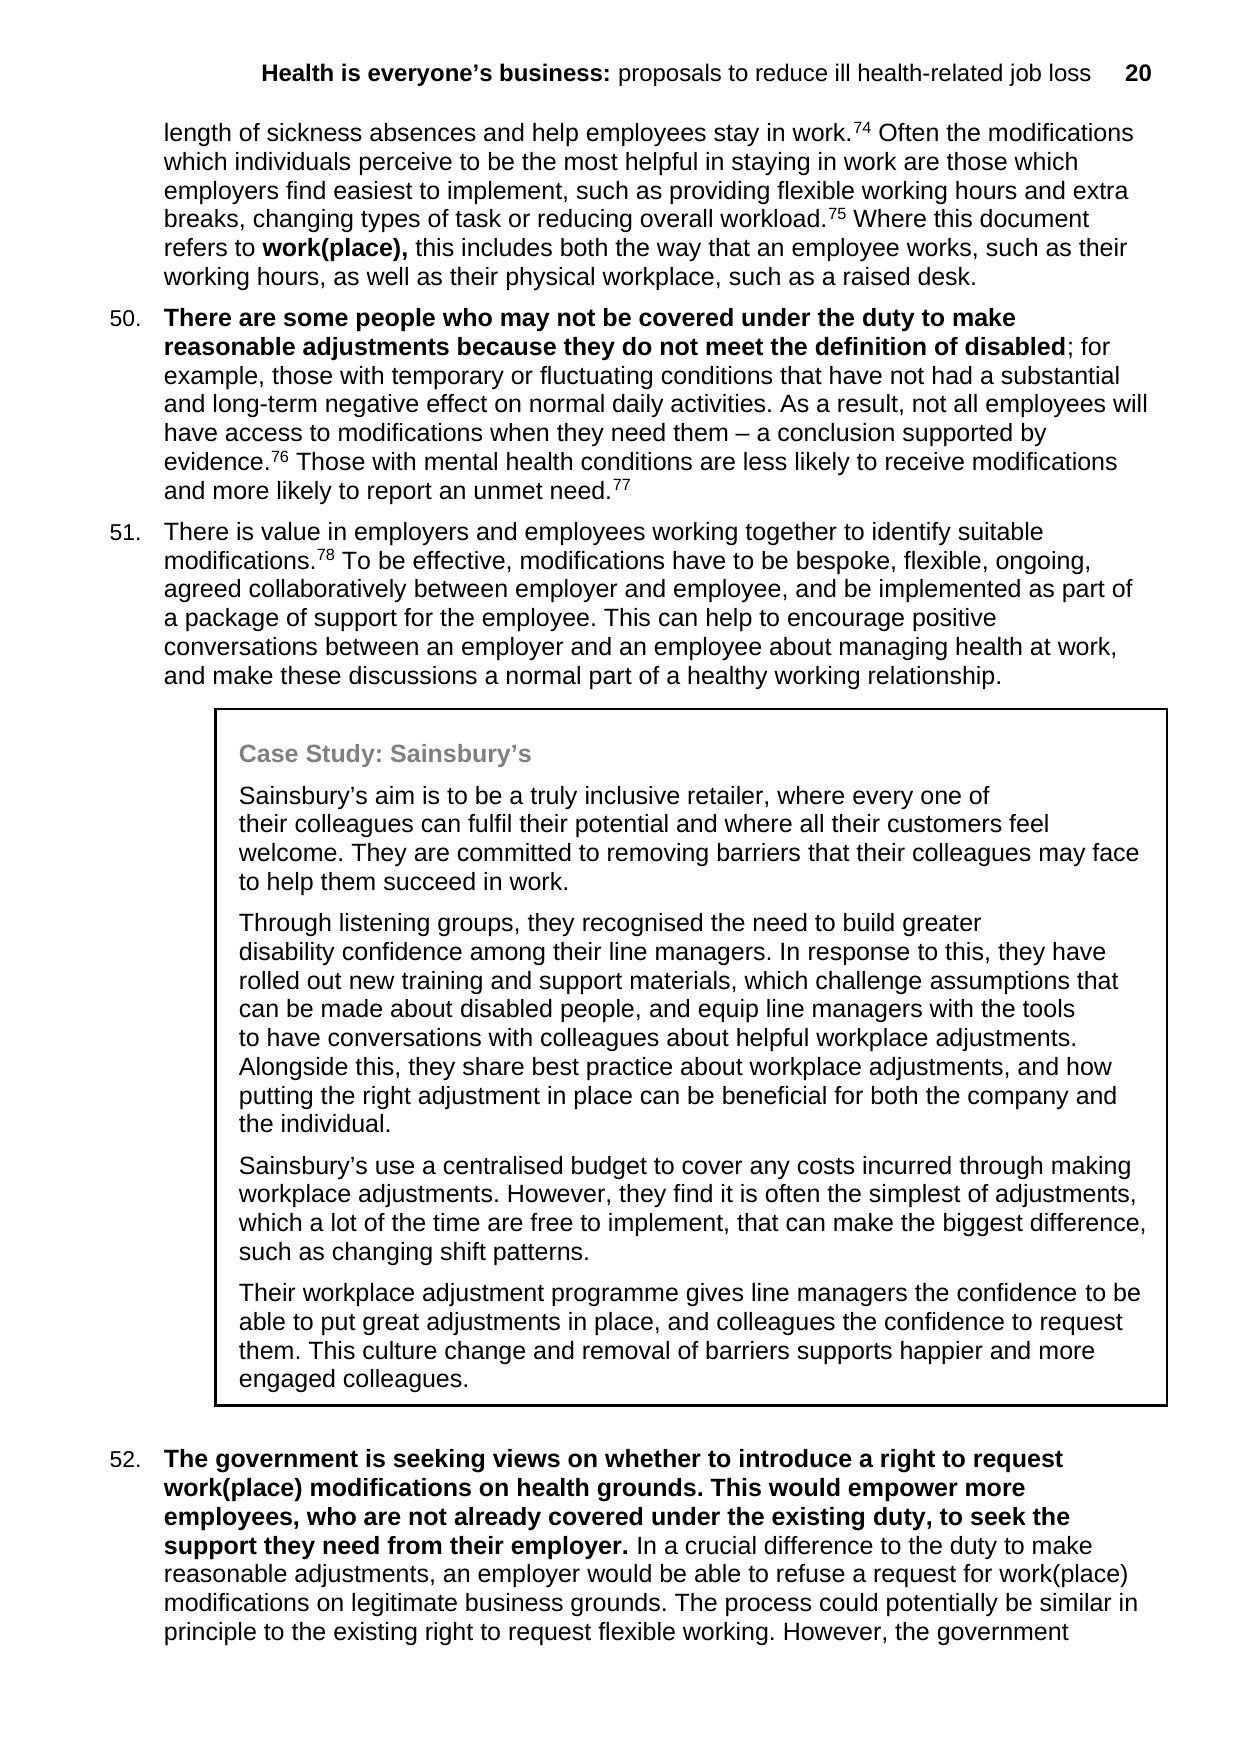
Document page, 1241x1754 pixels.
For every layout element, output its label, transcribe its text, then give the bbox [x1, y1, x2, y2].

list There are some people who may not be covered under the duty to make reasonable adjustments because they do not meet the definition of disabled; for example, those with temporary or fluctuating conditions that have not had a substantial and long-term negative effect on normal daily activities. As a result, not all employees will have access to modifications when they need them – a conclusion supported by evidence. Those with mental health conditions are less likely to receive modifications and more likely to report an unmet need. [109, 303, 1152, 504]
text Through listening groups, they recognised the need to build greater disability confidence among their line managers. In response to this, they have rolled out new training and support materials, which challenge assumptions that can be made about disabled people, and equip line managers with the tools to have conversations with colleagues about helpful workplace adjustments. Alongside this, they share best practice about workplace adjustments, and how putting the right adjustment in place can be beneficial for both the company and the individual. [239, 908, 1152, 1138]
text Sainsbury’s aim is to be a truly inclusive retailer, where every one of their colleagues can fulfil their potential and where all their customers feel welcome. They are committed to removing barriers that their colleagues may face to help them succeed in work. [239, 781, 1152, 896]
list There is value in employers and employees working together to identify suitable modifications. To be effective, modifications have to be bespoke, flexible, ongoing, agreed collaboratively between employer and employee, and be implemented as part of a package of support for the employee. This can help to encourage positive conversations between an employer and an employee about managing health at work, and make these discussions a normal part of a healthy working relationship. [109, 517, 1152, 689]
list length of sickness absences and help employees stay in work. Often the modifications which individuals perceive to be the most helpful in staying in work are those which employers find easiest to implement, such as providing flexible working hours and extra breaks, changing types of task or reducing overall workload. Where this document refers to work(place), this includes both the way that an employee works, such as their working hours, as well as their physical workplace, such as a raised desk. [109, 118, 1152, 291]
subtitle [164, 739, 214, 768]
subtitle Case Study: Sainsbury’s [217, 739, 1152, 768]
text Their workplace adjustment programme gives line managers the confidence to be able to put great adjustments in place, and colleagues the confidence to request them. This culture change and removal of barriers supports happier and more engaged colleagues. [239, 1278, 1152, 1393]
list The government is seeking views on whether to introduce a right to request work(place) modifications on health grounds. This would empower more employees, who are not already covered under the existing duty, to seek the support they need from their employer. In a crucial difference to the duty to make reasonable adjustments, an employer would be able to refuse a request for work(place) modifications on legitimate business grounds. The process could potentially be similar in principle to the existing right to request flexible working. However, the government [109, 1444, 1152, 1646]
text Sainsbury’s use a centralised budget to cover any costs incurred through making workplace adjustments. However, they find it is often the simplest of adjustments, which a lot of the time are free to implement, that can make the biggest difference, such as changing shift patterns. [239, 1151, 1152, 1266]
